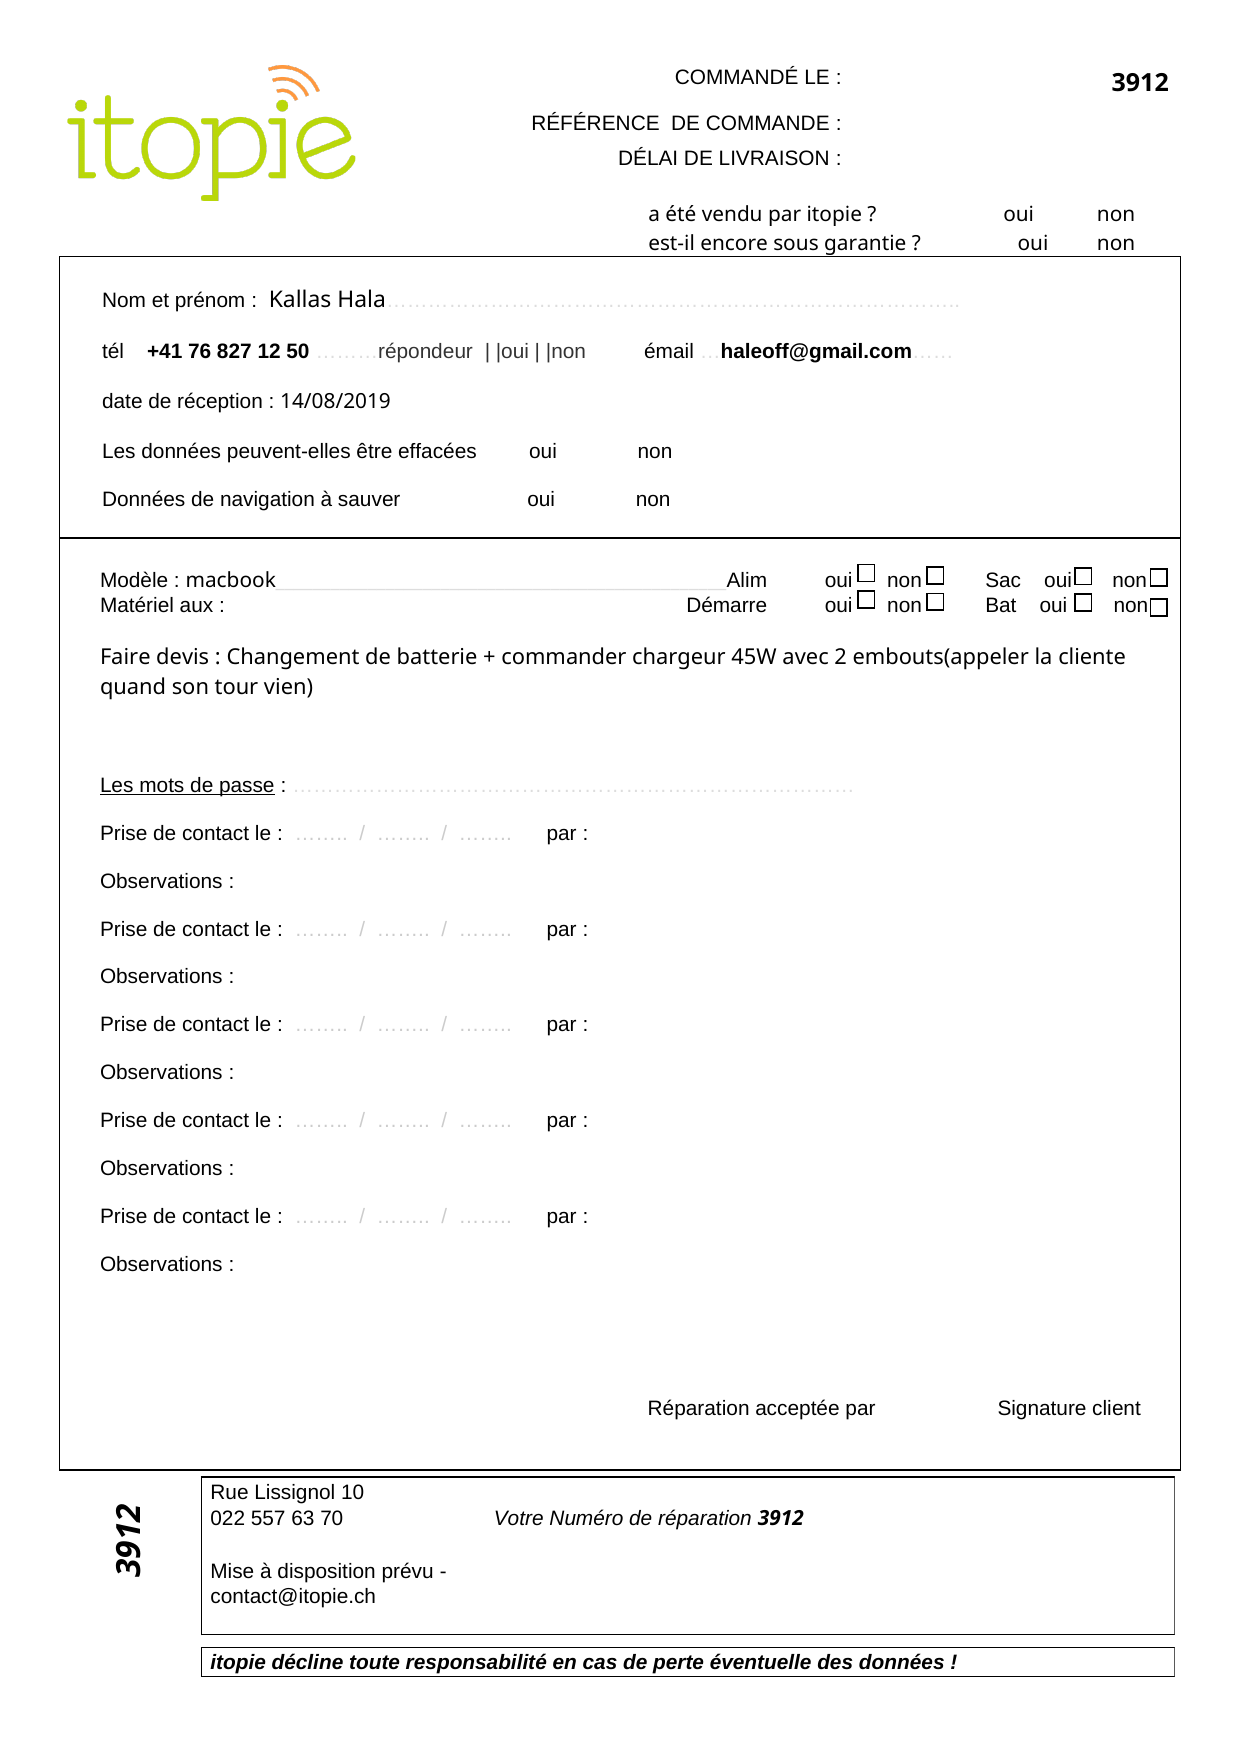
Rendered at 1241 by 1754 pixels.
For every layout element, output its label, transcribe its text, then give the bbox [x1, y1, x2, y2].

text date de réception : 14/08/2019 [60, 383, 1180, 415]
text a été vendu par itopie ? oui non [59, 199, 1181, 228]
table_cell [847, 105, 1180, 140]
table_header Rue Lissignol 10 022 557 63 70 Votre Numéro de réparation 3912 Mise à disposition prévu - contact@itopie.ch [195, 1471, 1180, 1641]
table_header COMMANDÉ LE : [490, 59, 847, 104]
text Modèle : macbook Alim oui non Sac oui non [879, 562, 925, 590]
text tél +41 76 827 12 50 ………répondeur | |oui | |non émail …haleoff@gmail.com…… [60, 335, 1180, 362]
text Observations : [60, 1057, 1180, 1084]
table_cell DÉLAI DE LIVRAISON : [490, 140, 847, 175]
text Observations : [60, 961, 1180, 988]
picture [67, 65, 356, 201]
text Prise de contact le : …….. / …….. / …….. par : [60, 1201, 1180, 1228]
text Prise de contact le : …….. / …….. / …….. par : [60, 817, 1180, 844]
text Nom et prénom : Kallas Hala……………………………………………………………………….. [60, 280, 1180, 314]
text Données de navigation à sauver oui non [60, 484, 1180, 511]
text Modèle : macbook Alim oui non Sac oui non [948, 562, 1180, 590]
table_cell [847, 140, 1180, 175]
text Matériel aux : Démarre oui non Bat oui non [60, 590, 1180, 617]
text Prise de contact le : …….. / …….. / …….. par : [60, 913, 1180, 940]
text Les mots de passe : ……………………………………………………………………… [60, 769, 1180, 797]
text Modèle : macbook Alim oui non Sac oui non [60, 562, 856, 590]
text Les données peuvent-elles être effacées oui non [60, 436, 1180, 463]
text Observations : [60, 1153, 1180, 1180]
text est-il encore sous garantie ? oui non [59, 228, 1181, 256]
text Prise de contact le : …….. / …….. / …….. par : [60, 1105, 1180, 1132]
text Prise de contact le : …….. / …….. / …….. par : [60, 1009, 1180, 1036]
table_header 3912 [847, 59, 1180, 104]
text Faire devis : Changement de batterie + commander chargeur 45W avec 2 embouts(appeler la cliente quand son tour vien) [60, 638, 1180, 701]
table_cell RÉFÉRENCE DE COMMANDE : [490, 105, 847, 140]
text Observations : [60, 865, 1180, 892]
table_cell itopie décline toute responsabilité en cas de perte éventuelle des données ! [195, 1641, 1180, 1683]
text Réparation acceptée par Signature client [60, 1392, 1180, 1419]
text Observations : [60, 1249, 1180, 1276]
table_header 3912 [59, 1471, 195, 1683]
